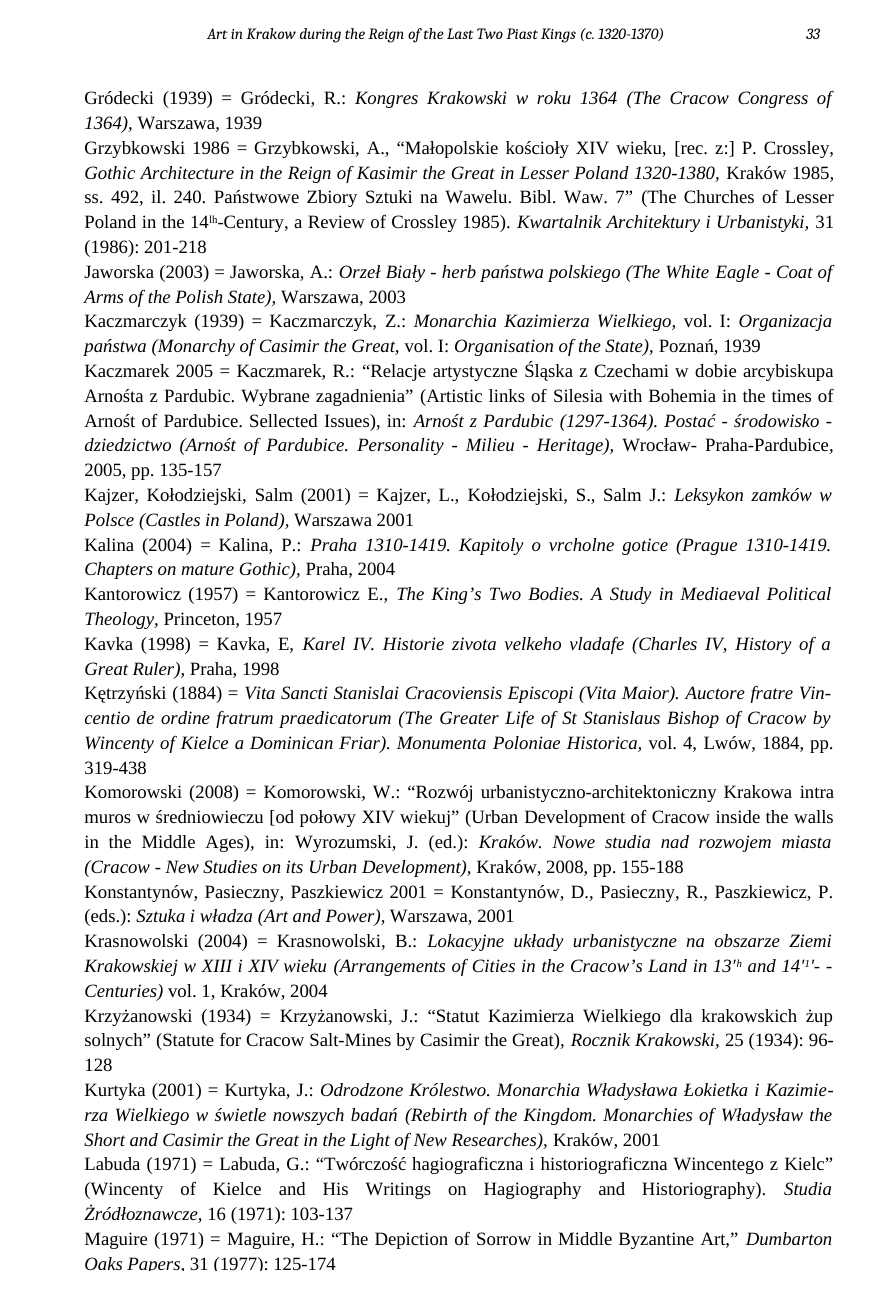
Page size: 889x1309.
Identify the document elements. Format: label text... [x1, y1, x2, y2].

text Grzybkowski 1986 = Grzybkowski, A., “Małopolskie kościoły XIV wieku, [rec. z:] P. Crossley, Gothic Architecture in the Reign of Kasimir the Great in Lesser Poland 1320-1380, Kraków 1985, ss. 492, il. 240. Państwowe Zbiory Sztuki na Wawelu. Bibl. Waw. 7” (The Churches of Lesser Poland in the 14lh-Century, a Review of Crossley 1985). Kwartalnik Architektury i Urbanistyki, 31 (1986): 201-218 [84, 137, 834, 258]
text Komorowski (2008) = Komorowski, W.: “Rozwój urbanistyczno-architektoniczny Krakowa in­tra muros w średniowieczu [od połowy XIV wiekuj” (Urban Development of Cracow inside the walls in the Middle Ages), in: Wyrozumski, J. (ed.): Kraków. Nowe studia nad rozwojem miasta (Cracow - New Studies on its Urban Development), Kraków, 2008, pp. 155-188 [84, 781, 834, 877]
text Kętrzyński (1884) = Vita Sancti Stanislai Cracoviensis Episcopi (Vita Maior). Auctore fratre Vin- centio de ordine fratrum praedicatorum (The Greater Life of St Stanislaus Bishop of Cracow by Wincenty of Kielce a Dominican Friar). Monumenta Poloniae Historica, vol. 4, Lwów, 1884, pp. 319-438 [84, 682, 834, 778]
text Kurtyka (2001) = Kurtyka, J.: Odrodzone Królestwo. Monarchia Władysława Łokietka i Kazimie­rza Wielkiego w świetle nowszych badań (Rebirth of the Kingdom. Monarchies of Władysław the Short and Casimir the Great in the Light of New Researches), Kraków, 2001 [84, 1079, 834, 1150]
text Maguire (1971) = Maguire, H.: “The Depiction of Sorrow in Middle Byzantine Art,” Dumbarton Oaks Papers, 31 (1977): 125-174 [84, 1228, 834, 1270]
text Art in Krakow during the Reign of the Last Two Piast Kings (c. 1320-1370) [207, 25, 747, 43]
text Krasnowolski (2004) = Krasnowolski, B.: Lokacyjne układy urbanistyczne na obszarze Ziemi Krakowskiej w XIII i XIV wieku (Arrangements of Cities in the Cracow’s Land in 13'h and 14'1'- -Centuries) vol. 1, Kraków, 2004 [84, 930, 834, 1001]
text Labuda (1971) = Labuda, G.: “Twórczość hagiograficzna i historiograficzna Wincentego z Kielc” (Wincenty of Kielce and His Writings on Hagiography and Historiography). Studia Żródłoznawcze, 16 (1971): 103-137 [84, 1153, 834, 1224]
text Gródecki (1939) = Gródecki, R.: Kongres Krakowski w roku 1364 (The Cracow Congress of 1364), Warszawa, 1939 [84, 87, 834, 134]
text Kajzer, Kołodziejski, Salm (2001) = Kajzer, L., Kołodziejski, S., Salm J.: Leksykon zamków w Polsce (Castles in Poland), Warszawa 2001 [84, 484, 834, 530]
text Kalina (2004) = Kalina, P.: Praha 1310-1419. Kapitoly o vrcholne gotice (Prague 1310-1419. Chapters on mature Gothic), Praha, 2004 [84, 533, 834, 580]
text Kaczmarczyk (1939) = Kaczmarczyk, Z.: Monarchia Kazimierza Wielkiego, vol. I: Organizacja państwa (Monarchy of Casimir the Great, vol. I: Organisation of the State), Poznań, 1939 [84, 310, 834, 357]
text Konstantynów, Pasieczny, Paszkiewicz 2001 = Konstantynów, D., Pasieczny, R., Paszkiewicz, P. (eds.): Sztuka i władza (Art and Power), Warszawa, 2001 [84, 881, 834, 927]
text Kaczmarek 2005 = Kaczmarek, R.: “Relacje artystyczne Śląska z Czechami w dobie arcybiskupa Arnośta z Pardubic. Wybrane zagadnienia” (Artistic links of Silesia with Bohemia in the times of Arnośt of Pardubice. Sellected Issues), in: Arnośt z Pardubic (1297-1364). Postać - środowisko - dziedzictwo (Arnośt of Pardubice. Personality - Milieu - Heritage), Wrocław- Praha-Pardubice, 2005, pp. 135-157 [84, 360, 834, 481]
text Kavka (1998) = Kavka, E, Karel IV. Historie zivota velkeho vladafe (Charles IV, History of a Great Ruler), Praha, 1998 [84, 633, 834, 679]
text Jaworska (2003) = Jaworska, A.: Orzeł Biały - herb państwa polskiego (The White Eagle - Coat of Arms of the Polish State), Warszawa, 2003 [84, 261, 834, 307]
text Kantorowicz (1957) = Kantorowicz E., The King’s Two Bodies. A Study in Mediaeval Political Theology, Princeton, 1957 [84, 583, 834, 629]
text Krzyżanowski (1934) = Krzyżanowski, J.: “Statut Kazimierza Wielkiego dla krakowskich żup solnych” (Statute for Cracow Salt-Mines by Casimir the Great), Rocznik Krakowski, 25 (1934): 96-128 [84, 1004, 834, 1076]
text 33 [806, 25, 828, 43]
